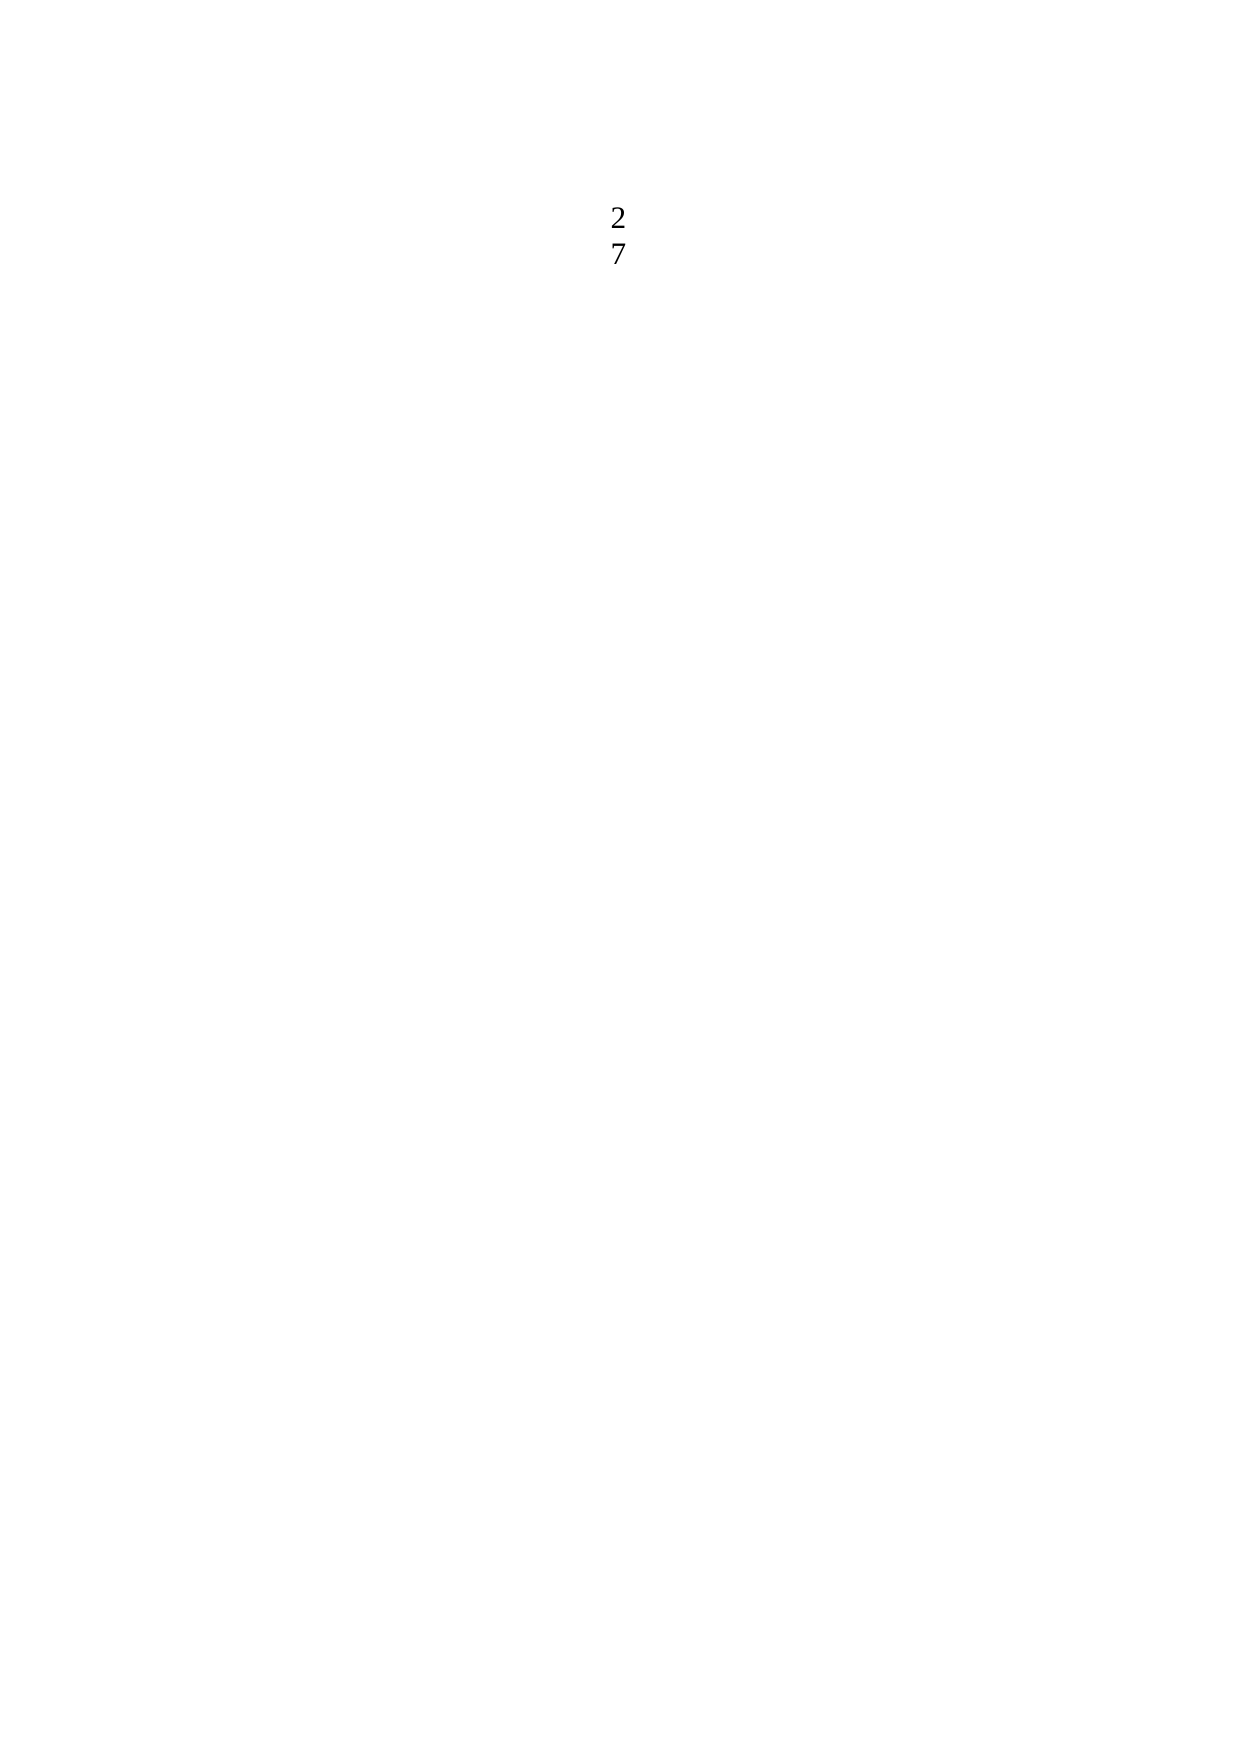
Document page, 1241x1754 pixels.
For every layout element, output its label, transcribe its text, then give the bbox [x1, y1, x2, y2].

text 27 [610, 199, 632, 271]
